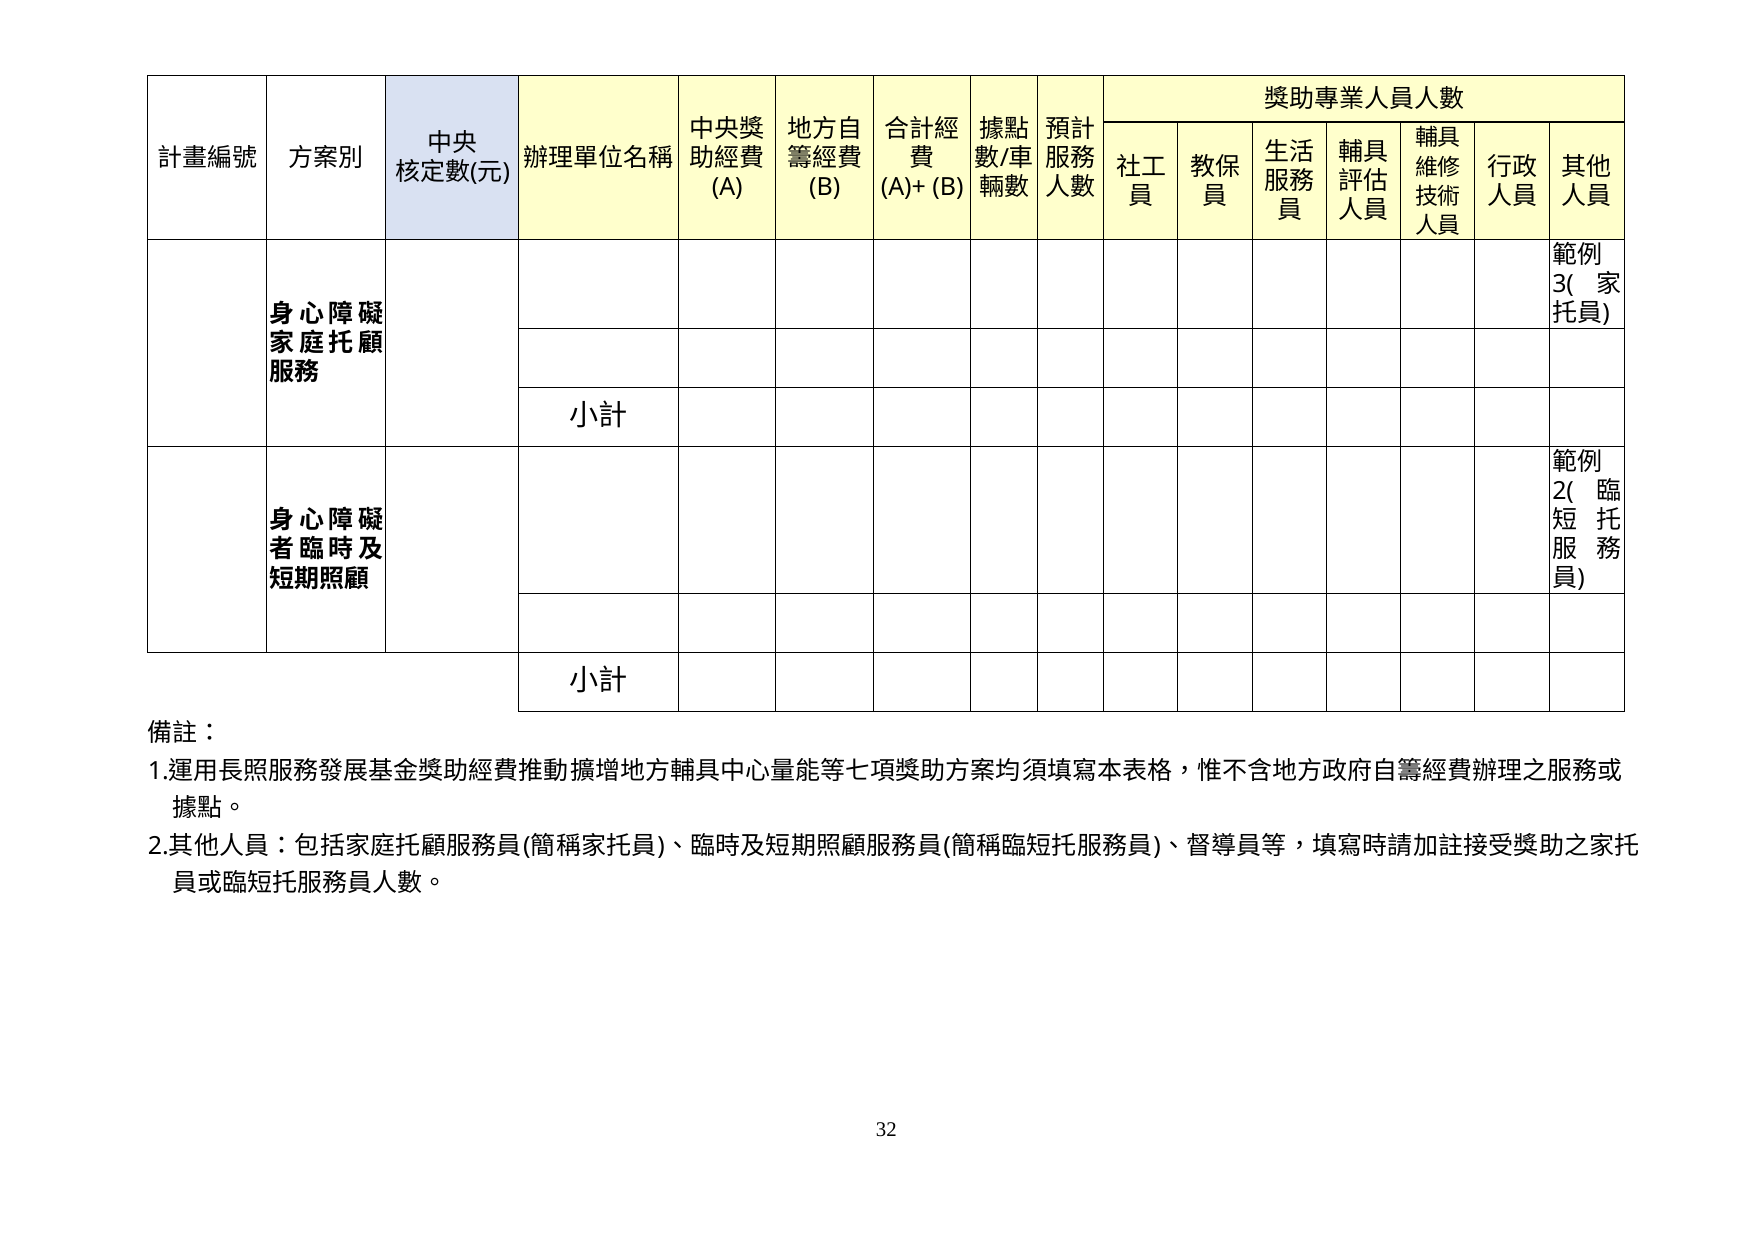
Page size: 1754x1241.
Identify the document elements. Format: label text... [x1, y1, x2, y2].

table_cell 教保員 [1178, 123, 1252, 239]
table_cell [386, 447, 518, 652]
table_cell 社工員 [1104, 123, 1177, 239]
table_cell [1038, 329, 1103, 387]
table_cell [874, 388, 970, 446]
table_cell [1038, 447, 1103, 593]
table_cell [1475, 240, 1549, 328]
table_cell [776, 240, 873, 328]
table_cell [1104, 388, 1177, 446]
table_cell 身心障礙者臨時及短期照顧 [267, 447, 385, 652]
table_cell [1253, 240, 1326, 328]
table_cell [1401, 388, 1474, 446]
table_cell [1327, 240, 1400, 328]
table_header 中央獎助經費(A) [679, 76, 775, 239]
table_header 計畫編號 [148, 76, 266, 239]
table_cell [1038, 240, 1103, 328]
table_cell [1178, 240, 1252, 328]
table_cell [874, 653, 970, 711]
table_cell [1253, 447, 1326, 593]
table_cell 輔具評估人員 [1327, 123, 1400, 239]
table_cell [776, 447, 873, 593]
table_cell [1104, 594, 1177, 652]
table_cell [1475, 653, 1549, 711]
table_cell [1253, 388, 1326, 446]
table_cell [776, 653, 873, 711]
table_cell [679, 240, 775, 328]
table_cell [519, 594, 678, 652]
table_header 預計服務人數 [1038, 76, 1103, 239]
table_cell [1401, 594, 1474, 652]
table_cell 行政人員 [1475, 123, 1549, 239]
table_cell [1475, 388, 1549, 446]
table_cell [1178, 594, 1252, 652]
table_cell [1253, 653, 1326, 711]
table_cell [519, 240, 678, 328]
table_cell 身心障礙家庭托顧服務 [267, 240, 385, 446]
table_cell [874, 329, 970, 387]
table_cell [1104, 329, 1177, 387]
table_cell [971, 329, 1037, 387]
table_cell [679, 388, 775, 446]
table_cell [1327, 329, 1400, 387]
table_cell [1550, 329, 1624, 387]
table_cell [1104, 447, 1177, 593]
table_cell 小計 [519, 653, 678, 711]
table_cell [1475, 447, 1549, 593]
table_cell 生活服務員 [1253, 123, 1326, 239]
table_cell [1178, 653, 1252, 711]
table_header 中央 核定數(元) [386, 76, 518, 239]
table_cell [679, 653, 775, 711]
table_cell [1327, 388, 1400, 446]
table_cell [519, 447, 678, 593]
table_cell [1038, 653, 1103, 711]
table_cell 小計 [519, 388, 678, 446]
table_cell [1401, 447, 1474, 593]
table_cell [1327, 594, 1400, 652]
table_cell [148, 447, 266, 652]
table_header 辦理單位名稱 [519, 76, 678, 239]
table_header 據點數/車輛數 [971, 76, 1037, 239]
table_cell [971, 388, 1037, 446]
table_cell [776, 329, 873, 387]
table_cell [1401, 329, 1474, 387]
table_cell [1327, 653, 1400, 711]
table_cell [386, 240, 518, 446]
table_cell [1253, 594, 1326, 652]
table_cell [776, 594, 873, 652]
table_cell 範例 2(臨短托服務員) [1550, 447, 1624, 593]
table_cell [971, 240, 1037, 328]
subtitle 運用長照服務發展基金獎助經費推動擴增地方輔具中心量能等七項獎助方案均須填寫本表格，惟不含地方政府自籌經費辦理之服務或據點。 [148, 749, 1624, 824]
table_cell [519, 329, 678, 387]
table_cell [1038, 388, 1103, 446]
table_cell [679, 329, 775, 387]
table_cell [776, 388, 873, 446]
table_header 方案別 [267, 76, 385, 239]
table_cell [148, 240, 266, 446]
table_header 合計經費 (A)+ (B) [874, 76, 970, 239]
subtitle 備註： [148, 712, 1624, 749]
table_cell [1038, 594, 1103, 652]
table_cell [1104, 240, 1177, 328]
table_cell [679, 594, 775, 652]
table_cell [1253, 329, 1326, 387]
table_header 地方自籌經費(B) [776, 76, 873, 239]
table_cell [874, 594, 970, 652]
table_cell 範例 3(家托員) [1550, 240, 1624, 328]
table_cell [1550, 594, 1624, 652]
table_cell [971, 653, 1037, 711]
table_cell [679, 447, 775, 593]
table_header 獎助專業人員人數 [1104, 76, 1624, 121]
table_cell [1475, 594, 1549, 652]
table_cell [1550, 388, 1624, 446]
table_cell [1178, 329, 1252, 387]
table_cell [1550, 653, 1624, 711]
table_cell [874, 240, 970, 328]
table_cell [1401, 240, 1474, 328]
table_cell [971, 594, 1037, 652]
table_cell [971, 447, 1037, 593]
table_cell 其他人員 [1550, 123, 1624, 239]
table_cell 輔具維修技術人員 [1401, 123, 1474, 239]
table_cell [1104, 653, 1177, 711]
list 其他人員：包括家庭托顧服務員(簡稱家托員)、臨時及短期照顧服務員(簡稱臨短托服務員)、督導員等，填寫時請加註接受獎助之家托員或臨短托服務員人數。 [148, 824, 1642, 899]
table_cell [1178, 388, 1252, 446]
table_cell [1475, 329, 1549, 387]
table_cell [874, 447, 970, 593]
table_cell [1401, 653, 1474, 711]
table_cell [1327, 447, 1400, 593]
table_cell [1178, 447, 1252, 593]
